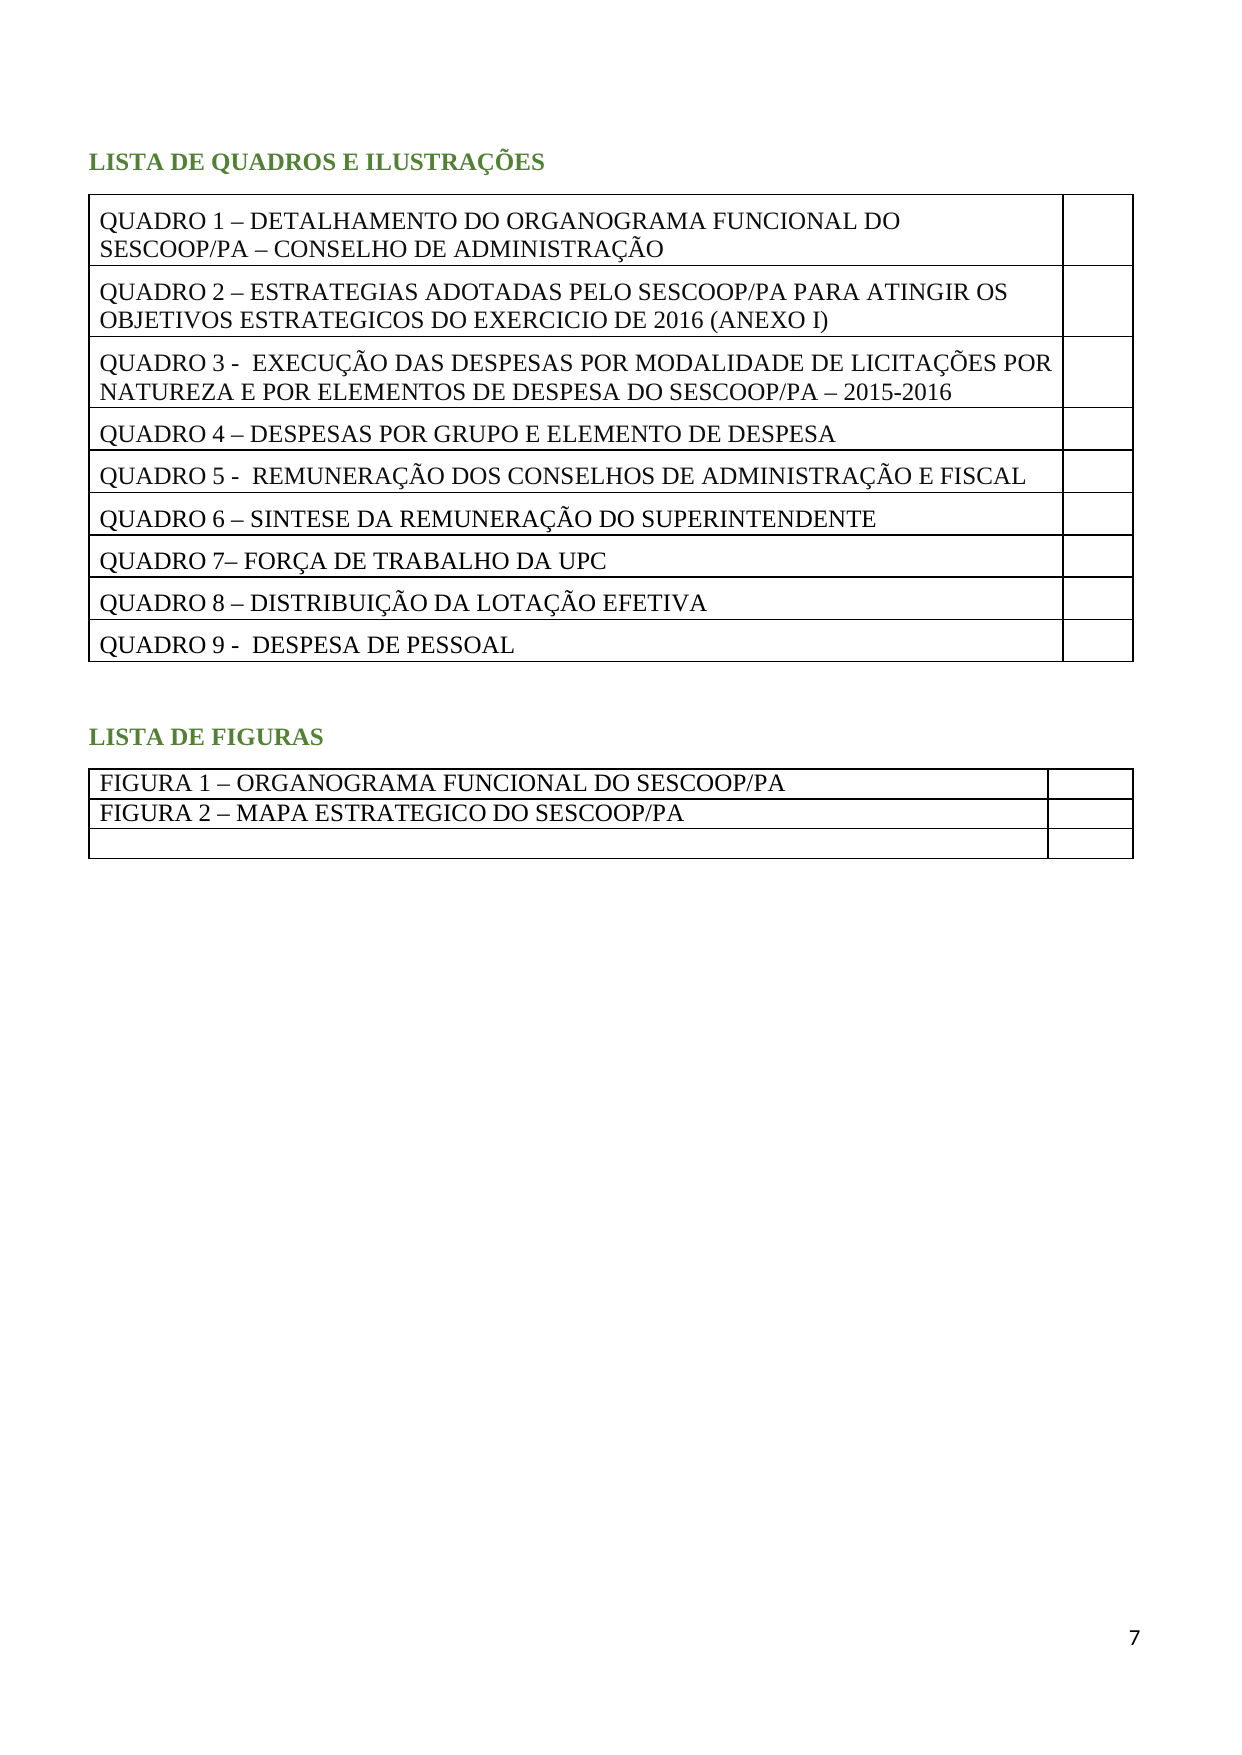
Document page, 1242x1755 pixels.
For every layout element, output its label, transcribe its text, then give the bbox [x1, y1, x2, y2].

table_cell FIGURA 2 – MAPA ESTRATEGICO DO SESCOOP/PA [90, 800, 1047, 828]
text LISTA DE QUADROS E ILUSTRAÇÕES [89, 147, 1164, 174]
table_cell QUADRO 6 – SINTESE DA REMUNERAÇÃO DO SUPERINTENDENTE [90, 493, 1062, 534]
table_cell [1049, 829, 1132, 858]
table_cell [1064, 266, 1132, 336]
table_cell QUADRO 7– FORÇA DE TRABALHO DA UPC [90, 536, 1062, 576]
table_cell QUADRO 3 - EXECUÇÃO DAS DESPESAS POR MODALIDADE DE LICITAÇÕES POR NATUREZA E POR ELEMENTOS DE DESPESA DO SESCOOP/PA – 2015-2016 [90, 337, 1062, 407]
table_cell QUADRO 4 – DESPESAS POR GRUPO E ELEMENTO DE DESPESA [90, 408, 1062, 449]
table_header [1049, 770, 1132, 798]
table_cell [1064, 337, 1132, 407]
table_cell [1064, 578, 1132, 618]
table_cell [1064, 493, 1132, 534]
table_header QUADRO 1 – DETALHAMENTO DO ORGANOGRAMA FUNCIONAL DO SESCOOP/PA – CONSELHO DE ADMINISTRAÇÃO [90, 195, 1062, 265]
table_cell [1049, 800, 1132, 828]
table_cell [1064, 536, 1132, 576]
table_cell QUADRO 2 – ESTRATEGIAS ADOTADAS PELO SESCOOP/PA PARA ATINGIR OS OBJETIVOS ESTRATEGICOS DO EXERCICIO DE 2016 (ANEXO I) [90, 266, 1062, 336]
table_cell [90, 829, 1047, 858]
table_cell QUADRO 9 - DESPESA DE PESSOAL [90, 620, 1062, 661]
table_cell [1064, 620, 1132, 661]
table_cell [1064, 451, 1132, 492]
table_cell QUADRO 8 – DISTRIBUIÇÃO DA LOTAÇÃO EFETIVA [90, 578, 1062, 618]
table_header FIGURA 1 – ORGANOGRAMA FUNCIONAL DO SESCOOP/PA [90, 770, 1047, 798]
table_header [1064, 195, 1132, 265]
table_cell QUADRO 5 - REMUNERAÇÃO DOS CONSELHOS DE ADMINISTRAÇÃO E FISCAL [90, 451, 1062, 492]
table_cell [1064, 408, 1132, 449]
text LISTA DE FIGURAS [89, 722, 1164, 750]
